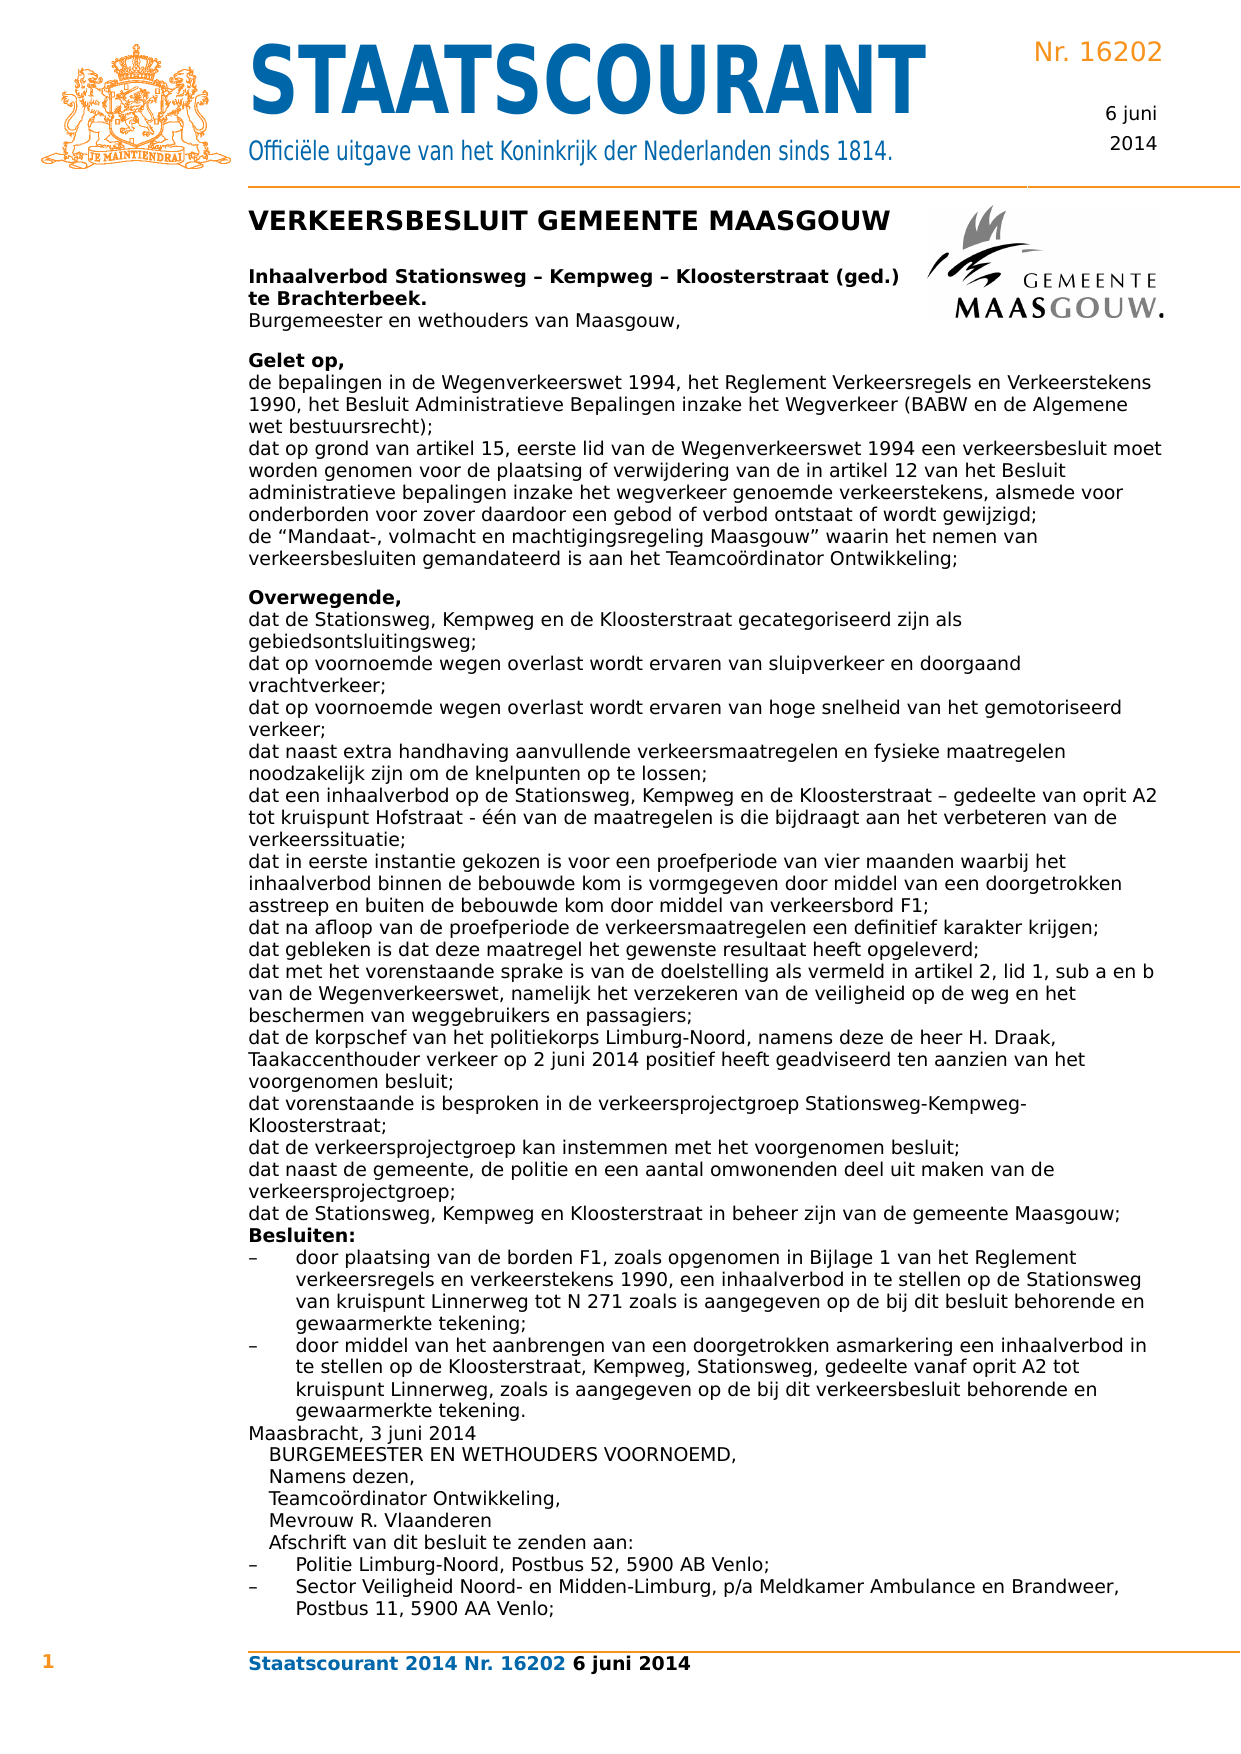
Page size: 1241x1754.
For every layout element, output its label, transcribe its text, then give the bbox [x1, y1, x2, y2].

text Afschrift van dit besluit te zenden aan: [248, 1532, 1163, 1554]
subtitle VERKEERSBESLUIT GEMEENTE MAASGOUW [248, 206, 927, 237]
subtitle Overwegende, [248, 587, 1163, 609]
text dat de Stationsweg, Kempweg en de Kloosterstraat gecategoriseerd zijn als gebiedsontsluitingsweg; [248, 609, 1163, 653]
text Namens dezen, [248, 1466, 1163, 1488]
text de “Mandaat-, volmacht en machtigingsregeling Maasgouw” waarin het nemen van verkeersbesluiten gemandateerd is aan het Teamcoördinator Ontwikkeling; [248, 526, 1163, 569]
text dat de Stationsweg, Kempweg en Kloosterstraat in beheer zijn van de gemeente Maasgouw; [248, 1203, 1163, 1224]
text dat de verkeersprojectgroep kan instemmen met het voorgenomen besluit; [248, 1137, 1163, 1159]
text Maasbracht, 3 juni 2014 [248, 1422, 1163, 1444]
picture [927, 205, 1164, 318]
text dat naast de gemeente, de politie en een aantal omwonenden deel uit maken van de verkeersprojectgroep; [248, 1159, 1163, 1203]
text dat met het vorenstaande sprake is van de doelstelling als vermeld in artikel 2, lid 1, sub a en b van de Wegenverkeerswet, namelijk het verzekeren van de veiligheid op de weg en het beschermen van weggebruikers en passagiers; [248, 961, 1163, 1027]
text dat in eerste instantie gekozen is voor een proefperiode van vier maanden waarbij het inhaalverbod binnen de bebouwde kom is vormgegeven door middel van een doorgetrokken asstreep en buiten de bebouwde kom door middel van verkeersbord F1; [248, 851, 1163, 917]
list door middel van het aanbrengen van een doorgetrokken asmarkering een inhaalverbod in te stellen op de Kloosterstraat, Kempweg, Stationsweg, gedeelte vanaf oprit A2 tot kruispunt Linnerweg, zoals is aangegeven op de bij dit verkeersbesluit behorende en gewaarmerkte tekening. [248, 1334, 1163, 1422]
list Politie Limburg-Noord, Postbus 52, 5900 AB Venlo; [248, 1554, 1163, 1576]
subtitle Gelet op, [248, 350, 1163, 372]
text dat na afloop van de proefperiode de verkeersmaatregelen een definitief karakter krijgen; [248, 917, 1163, 939]
text Teamcoördinator Ontwikkeling, [248, 1488, 1163, 1510]
list Sector Veiligheid Noord- en Midden-Limburg, p/a Meldkamer Ambulance en Brandweer, Postbus 11, 5900 AA Venlo; [248, 1576, 1163, 1620]
text dat gebleken is dat deze maatregel het gewenste resultaat heeft opgeleverd; [248, 939, 1163, 961]
text de bepalingen in de Wegenverkeerswet 1994, het Reglement Verkeersregels en Verkeerstekens 1990, het Besluit Administratieve Bepalingen inzake het Wegverkeer (BABW en de Algemene wet bestuursrecht); [248, 372, 1163, 438]
text dat vorenstaande is besproken in de verkeersprojectgroep Stationsweg-Kempweg-Kloosterstraat; [248, 1093, 1163, 1137]
subtitle Inhaalverbod Stationsweg – Kempweg – Kloosterstraat (ged.) te Brachterbeek. [248, 266, 927, 310]
text Besluiten: [248, 1224, 1163, 1247]
picture [41, 44, 231, 169]
text Burgemeester en wethouders van Maasgouw, [248, 310, 1163, 332]
text dat op voornoemde wegen overlast wordt ervaren van sluipverkeer en doorgaand vrachtverkeer; [248, 653, 1163, 697]
text dat een inhaalverbod op de Stationsweg, Kempweg en de Kloosterstraat – gedeelte van oprit A2 tot kruispunt Hofstraat - één van de maatregelen is die bijdraagt aan het verbeteren van de verkeerssituatie; [248, 785, 1163, 851]
list door plaatsing van de borden F1, zoals opgenomen in Bijlage 1 van het Reglement verkeersregels en verkeerstekens 1990, een inhaalverbod in te stellen op de Stationsweg van kruispunt Linnerweg tot N 271 zoals is aangegeven op de bij dit besluit behorende en gewaarmerkte tekening; [248, 1247, 1163, 1334]
text dat de korpschef van het politiekorps Limburg-Noord, namens deze de heer H. Draak, Taakaccenthouder verkeer op 2 juni 2014 positief heeft geadviseerd ten aanzien van het voorgenomen besluit; [248, 1027, 1163, 1093]
text BURGEMEESTER EN WETHOUDERS VOORNOEMD, [248, 1444, 1163, 1466]
text dat op voornoemde wegen overlast wordt ervaren van hoge snelheid van het gemotoriseerd verkeer; [248, 697, 1163, 741]
text dat op grond van artikel 15, eerste lid van de Wegenverkeerswet 1994 een verkeersbesluit moet worden genomen voor de plaatsing of verwijdering van de in artikel 12 van het Besluit administratieve bepalingen inzake het wegverkeer genoemde verkeerstekens, alsmede voor onderborden voor zover daardoor een gebod of verbod ontstaat of wordt gewijzigd; [248, 438, 1163, 526]
text dat naast extra handhaving aanvullende verkeersmaatregelen en fysieke maatregelen noodzakelijk zijn om de knelpunten op te lossen; [248, 741, 1163, 785]
text Mevrouw R. Vlaanderen [248, 1510, 1163, 1532]
